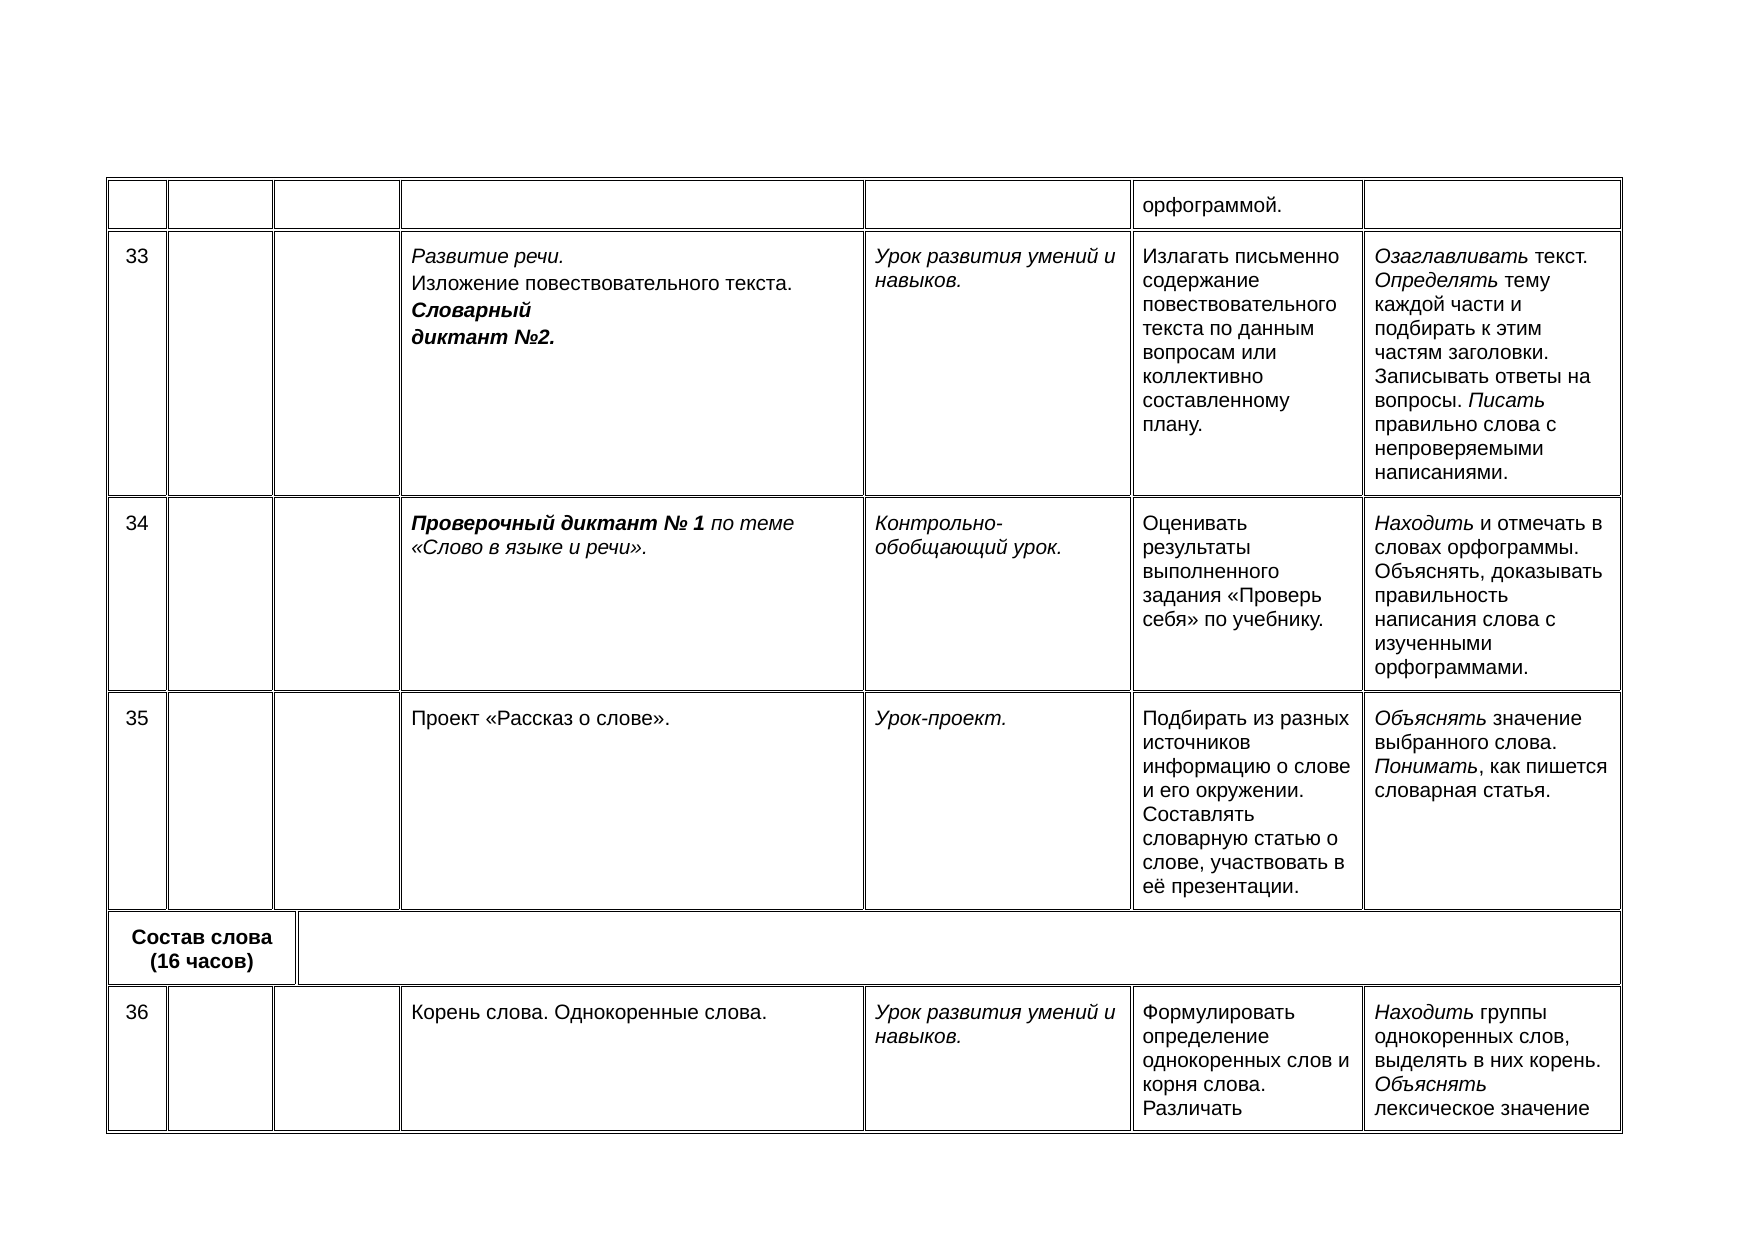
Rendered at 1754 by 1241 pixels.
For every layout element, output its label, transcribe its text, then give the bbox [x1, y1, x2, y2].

table_cell Озаглавливать текст. Определять тему каждой части и подбирать к этим частям заголовки. Записывать ответы на вопросы. Писать правильно слова с непроверяемыми написаниями. [1365, 232, 1620, 495]
table_cell [275, 232, 399, 495]
table_cell [866, 181, 1130, 228]
table_cell [275, 693, 399, 908]
table_cell Объяснять значение выбранного слова. Понимать, как пишется словарная статья. [1365, 693, 1620, 908]
table_cell Оценивать результаты выполненного задания «Проверь себя» по учебнику. [1134, 498, 1362, 690]
table_cell Урок развития умений и навыков. [866, 232, 1130, 495]
table_cell Проверочный диктант № 1 по теме «Слово в языке и речи». [402, 498, 863, 690]
table_cell 35 [109, 693, 166, 908]
table_cell [275, 498, 399, 690]
table_cell 34 [109, 498, 166, 690]
table_cell Формулировать определение однокоренных слов и корня слова. Различать [1134, 987, 1362, 1130]
table_cell Находить и отмечать в словах орфограммы. Объяснять, доказывать правильность написания слова с изученными орфограммами. [1365, 498, 1620, 690]
table_cell Находить группы однокоренных слов, выделять в них корень. Объяснять лексическое значение [1365, 987, 1620, 1130]
table_cell Корень слова. Однокоренные слова. [402, 987, 863, 1130]
table_cell [169, 693, 272, 908]
table_cell [169, 232, 272, 495]
table_cell 33 [109, 232, 166, 495]
table_cell Развитие речи. Изложение повествовательного текста. Словарный диктант №2. [402, 232, 863, 495]
table_cell Подбирать из разных источников информацию о слове и его окружении. Составлять словарную статью о слове, участвовать в её презентации. [1134, 693, 1362, 908]
table_cell Контрольно-обобщающий урок. [866, 498, 1130, 690]
table_cell Урок-проект. [866, 693, 1130, 908]
table_cell Состав слова (16 часов) [109, 912, 295, 983]
table_cell [299, 912, 1620, 983]
table_cell [109, 181, 166, 228]
table_cell орфограммой. [1134, 181, 1362, 228]
table_cell [169, 498, 272, 690]
table_cell [169, 987, 272, 1130]
table_cell [275, 987, 399, 1130]
table_cell Урок развития умений и навыков. [866, 987, 1130, 1130]
table_cell [169, 181, 272, 228]
table_cell [402, 181, 863, 228]
table_cell 36 [109, 987, 166, 1130]
table_cell Проект «Рассказ о слове». [402, 693, 863, 908]
table_cell [1365, 181, 1620, 228]
table_cell Излагать письменно содержание повествовательного текста по данным вопросам или коллективно составленному плану. [1134, 232, 1362, 495]
table_cell [275, 181, 399, 228]
